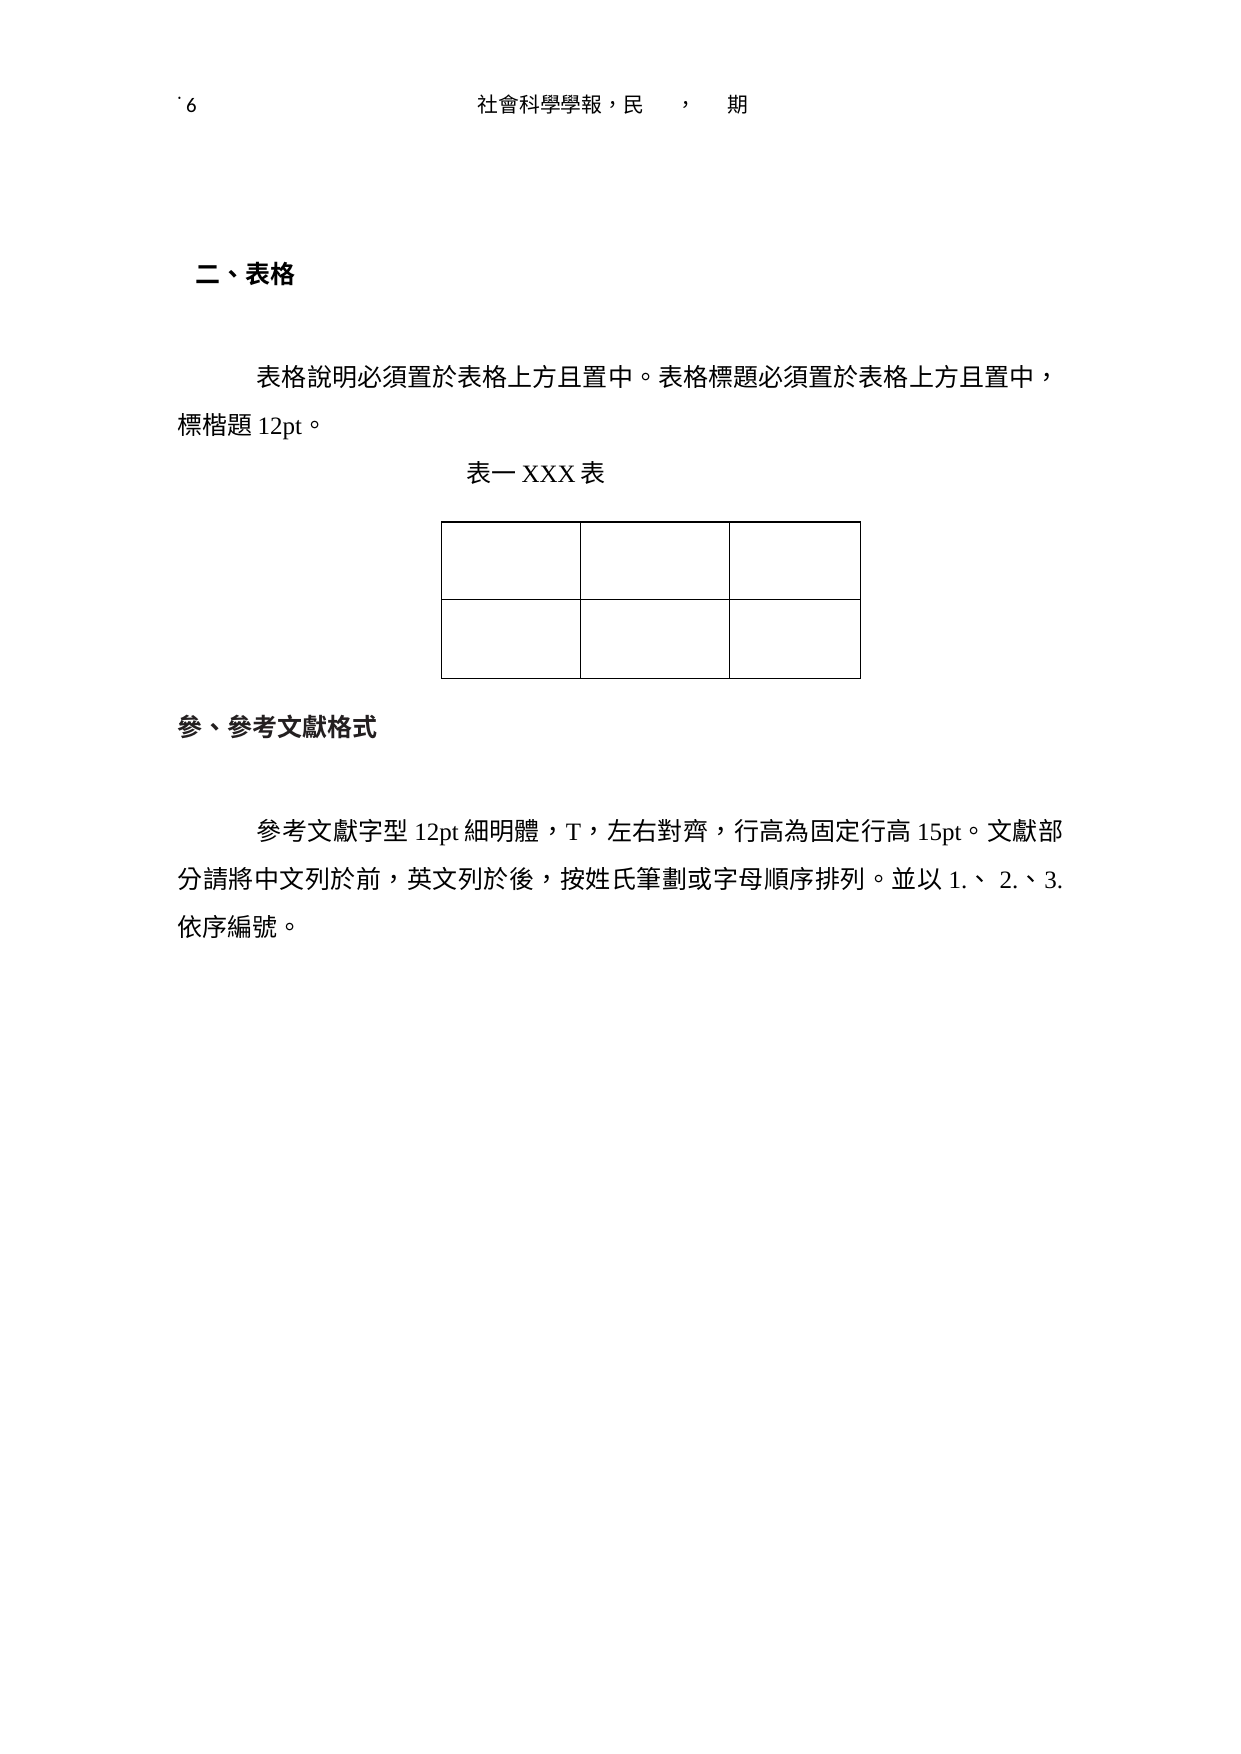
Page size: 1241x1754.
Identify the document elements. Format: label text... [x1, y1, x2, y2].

text 表格說明必須置於表格上方且置中。表格標題必須置於表格上方且置中，標楷題12pt。 [177, 348, 1063, 444]
text 二、表格 [195, 254, 1063, 290]
table_header [581, 523, 729, 599]
text 表一 XXX表 [271, 444, 1063, 492]
table_header [730, 523, 860, 599]
table_cell [730, 600, 860, 677]
table_cell [581, 600, 729, 677]
table_header [442, 523, 580, 599]
text 參考文獻字型12pt細明體，T，左右對齊，行高為固定行高15pt。文獻部分請將中文列於前，英文列於後，按姓氏筆劃或字母順序排列。並以1.、 2.、3.依序編號。 [177, 802, 1063, 946]
table_cell [442, 600, 580, 677]
text 參、參考文獻格式 [177, 707, 1063, 744]
